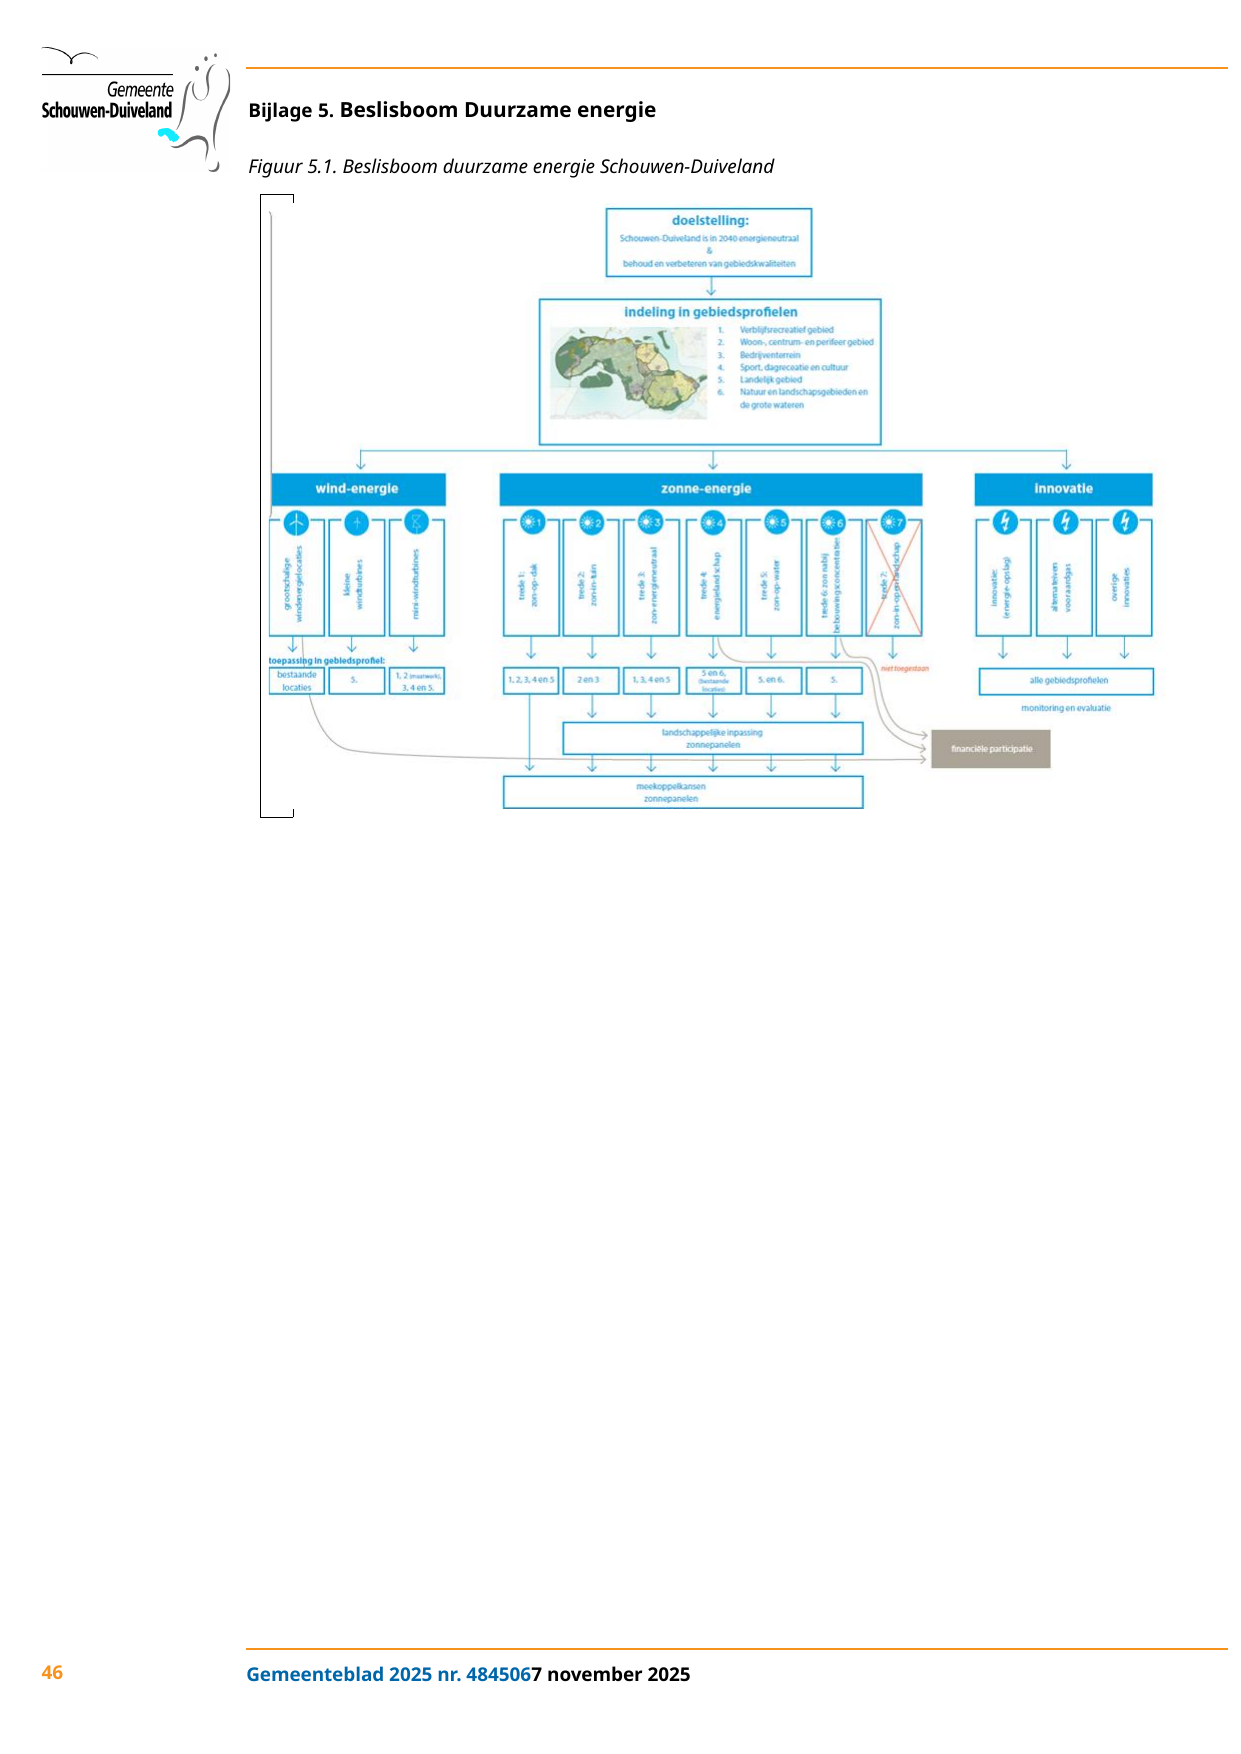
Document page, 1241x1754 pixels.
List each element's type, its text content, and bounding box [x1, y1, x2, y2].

picture [268, 203, 1173, 809]
text Figuur 5.1. Beslisboom duurzame energie Schouwen-Duiveland [248, 153, 1152, 179]
picture [41, 47, 231, 172]
text Bijlage 5. Beslisboom Duurzame energie [248, 95, 1152, 123]
